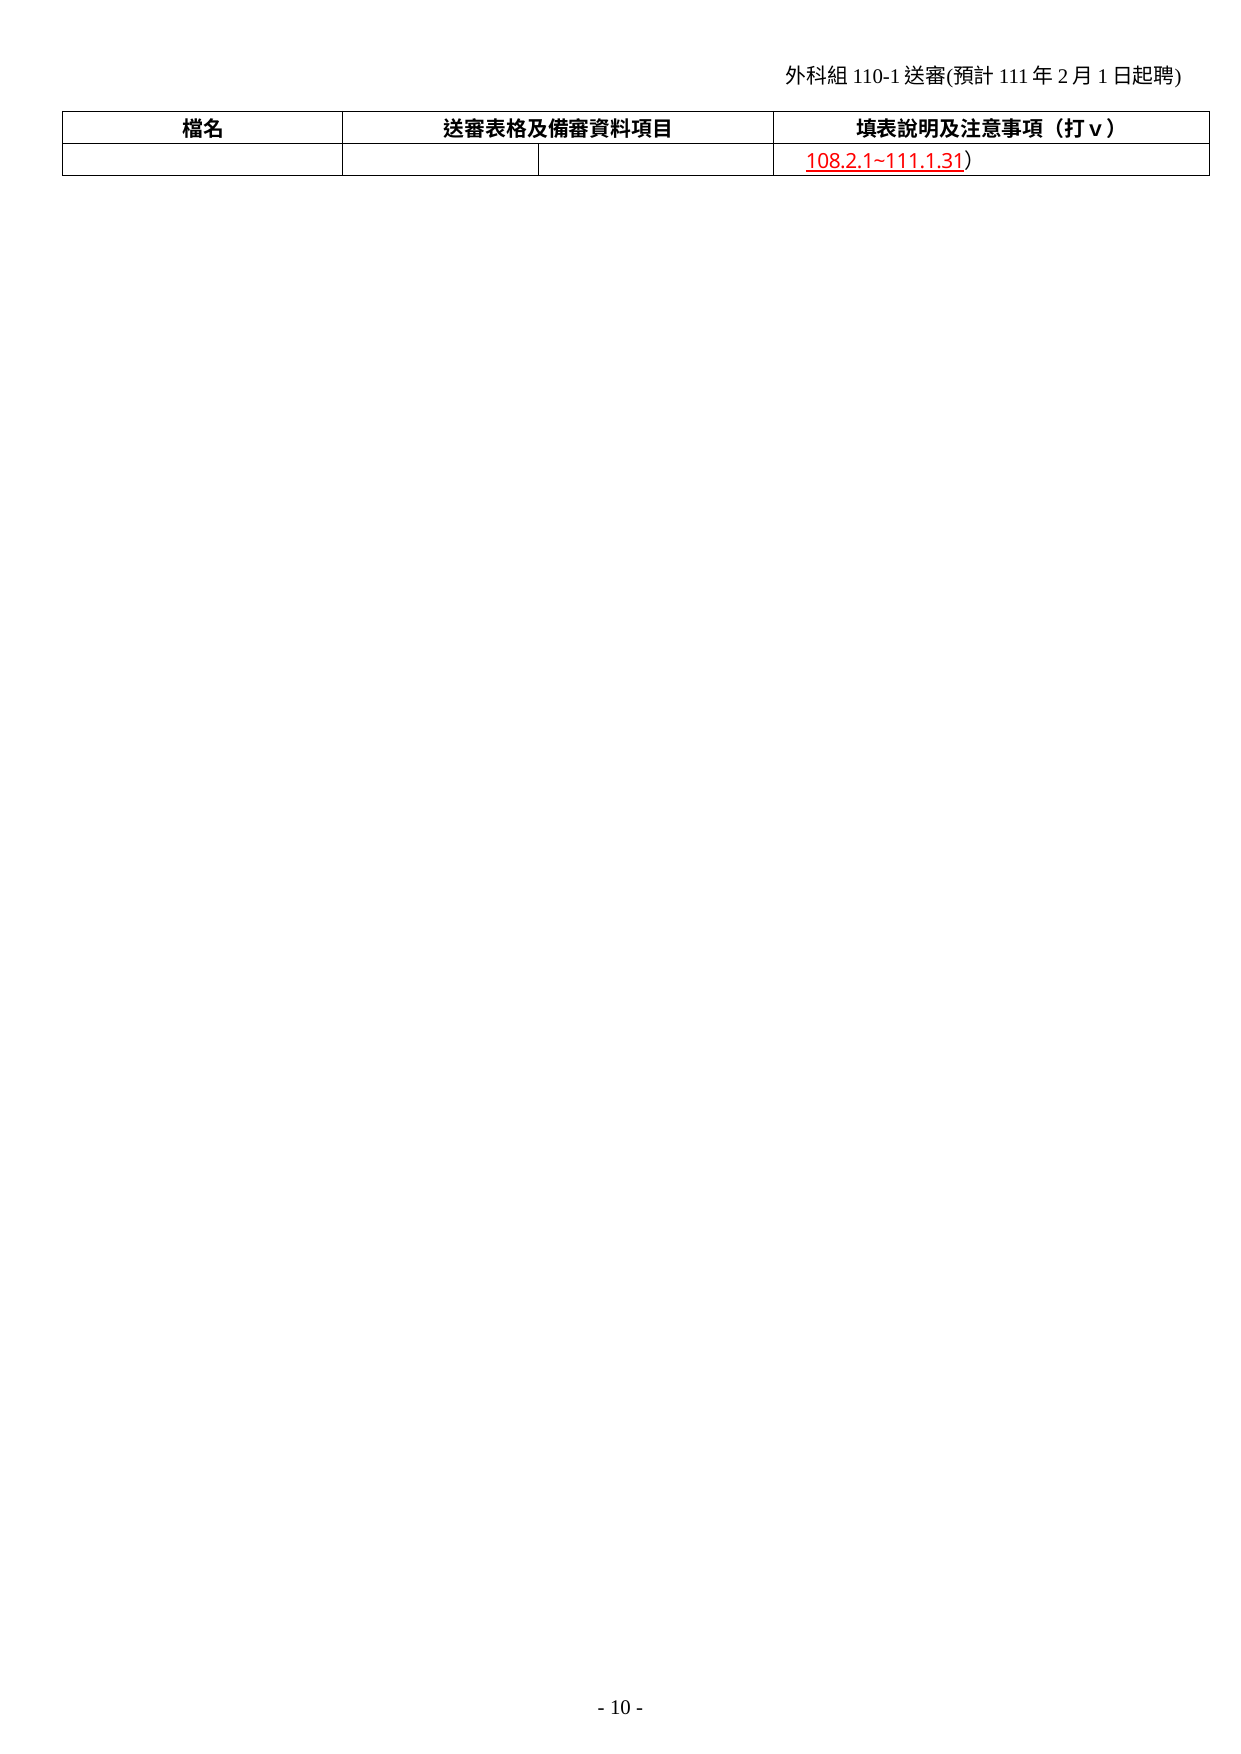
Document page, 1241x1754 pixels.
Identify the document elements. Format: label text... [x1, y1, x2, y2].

table_header 填表說明及注意事項（打ｖ） [774, 112, 1209, 143]
table_cell 兼任教師三年內小班或大班正式學分教學，導師課程除外，授課時數須合計至少6小時（註：本次時數採計期限為108.2.1~111.1.31） 檢附佐證資料並依序編號 (未附佐證資料者無法核分) 兼任老師附最近一年的考績證明 校內服務、校外服務及參與教學改進活動僅採計2年內，佐證資料請檢附2年內相關文件（109.2.1~111.1.31） 授課教學時數僅採計1年內，佐證資料請檢附1年內相關文件（110.2.1~111.1.31） 教學服務審查總分70分(含)為及格，成績未達70分，不得提升等 成績高於90分或低於70分者填(附件13) [774, 144, 1209, 174]
table_header 檔名 [63, 112, 342, 143]
table_cell [343, 144, 538, 174]
table_cell [63, 144, 342, 174]
table_cell [539, 144, 773, 174]
table_header 送審表格及備審資料項目 [343, 112, 773, 143]
